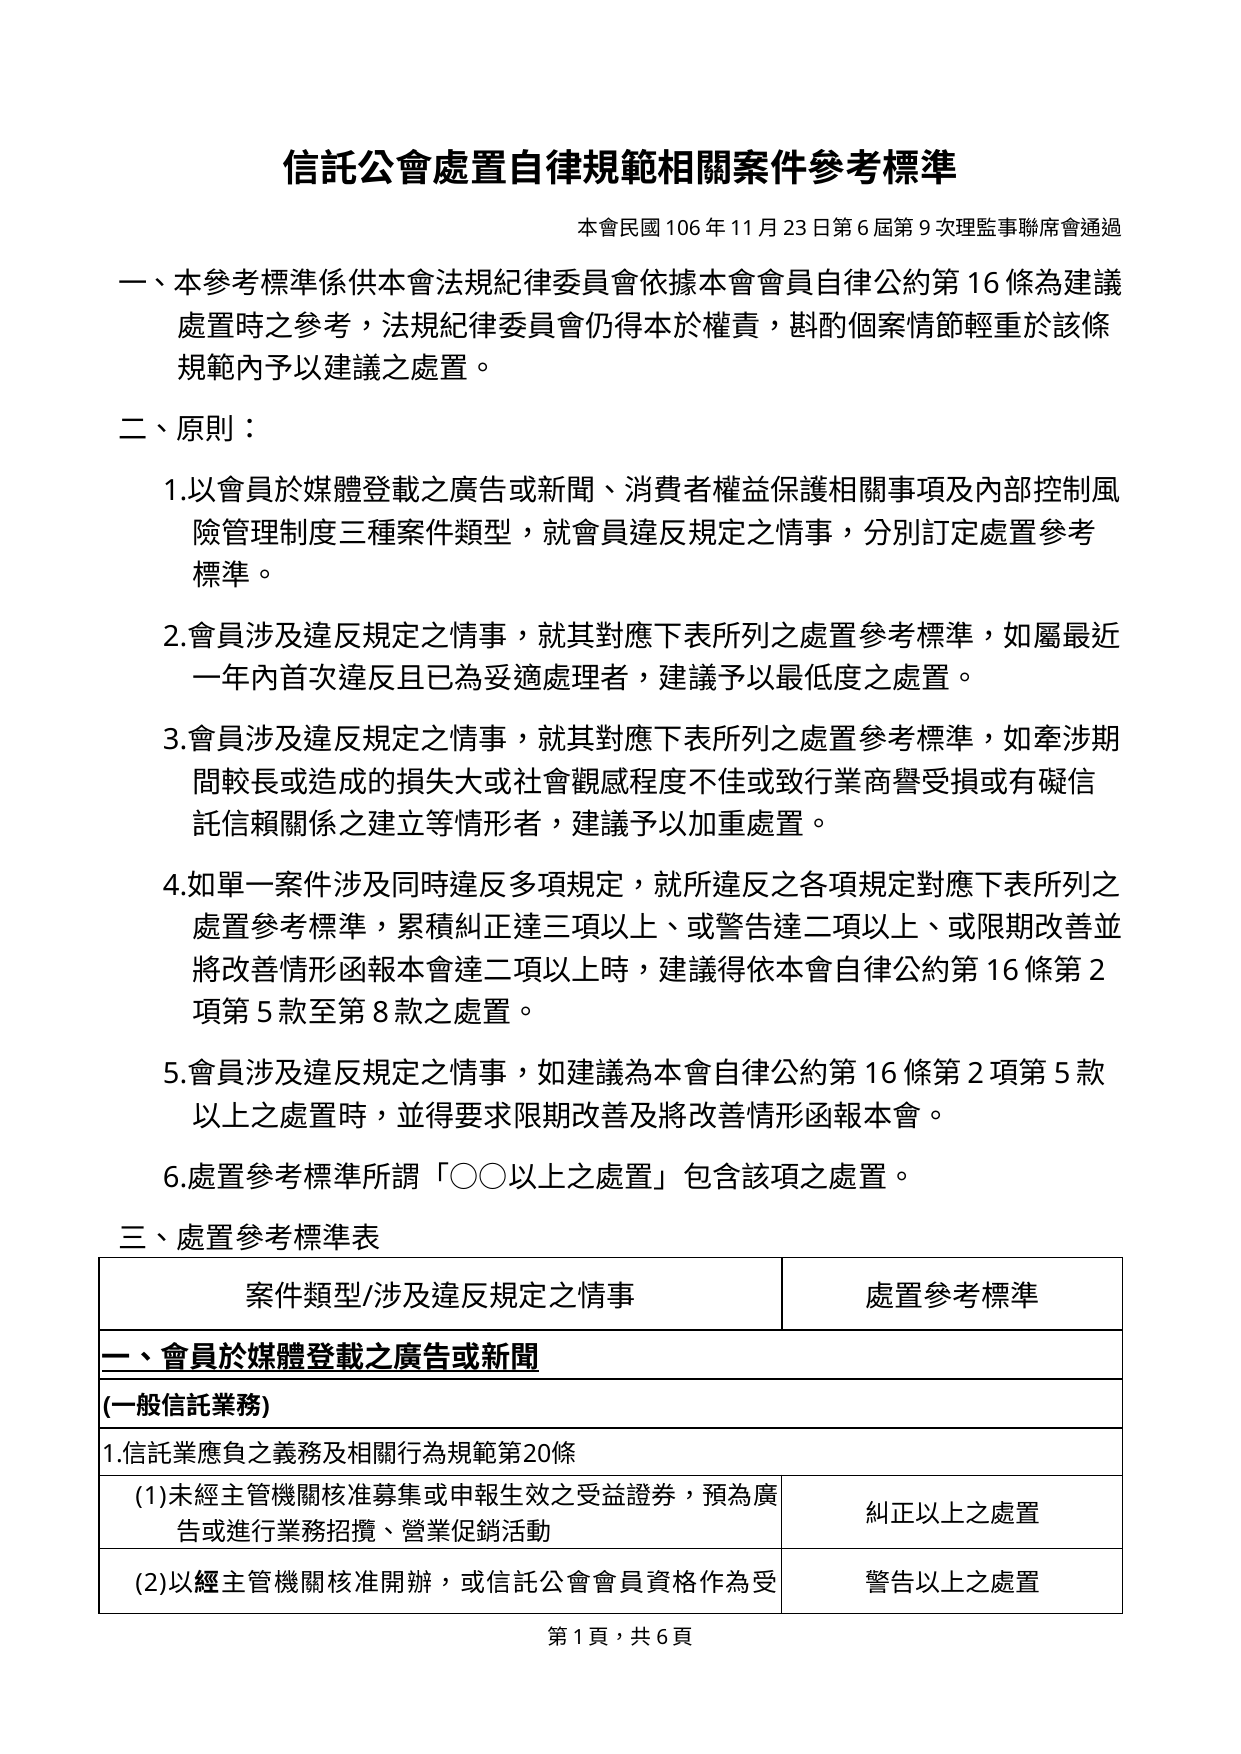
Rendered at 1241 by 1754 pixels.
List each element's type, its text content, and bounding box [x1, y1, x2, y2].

table_cell [782, 1331, 1122, 1378]
table_cell 糾正以上之處置 [782, 1476, 1122, 1548]
table_cell [100, 1476, 132, 1548]
text 本會民國106年11月23日第6屆第9次理監事聯席會通過 [118, 211, 1122, 241]
table_header 處置參考標準 [783, 1258, 1122, 1329]
table_cell [100, 1549, 132, 1613]
text 4.如單一案件涉及同時違反多項規定，就所違反之各項規定對應下表所列之處置參考標準，累積糾正達三項以上、或警告達二項以上、或限期改善並將改善情形函報本會達二項以上時，建議得依本會自律公約第16條第2項第5款至第8款之處置。 [163, 862, 1122, 1031]
text 6.處置參考標準所謂「○○以上之處置」包含該項之處置。 [163, 1153, 1122, 1196]
table_header 案件類型/涉及違反規定之情事 [100, 1258, 781, 1329]
text 一、本參考標準係供本會法規紀律委員會依據本會會員自律公約第16條為建議處置時之參考，法規紀律委員會仍得本於權責，斟酌個案情節輕重於該條規範內予以建議之處置。 [118, 260, 1122, 387]
table_cell 1.信託業應負之義務及相關行為規範第20條 [100, 1429, 1122, 1474]
table_cell (2)以經主管機關核准開辦，或信託公會會員資格作為受 [132, 1549, 781, 1613]
text 3.會員涉及違反規定之情事，就其對應下表所列之處置參考標準，如牽涉期間較長或造成的損失大或社會觀感程度不佳或致行業商譽受損或有礙信託信賴關係之建立等情形者，建議予以加重處置。 [163, 716, 1122, 843]
table_cell 警告以上之處置 [782, 1549, 1122, 1613]
table_cell (1)未經主管機關核准募集或申報生效之受益證券，預為廣告或進行業務招攬、營業促銷活動 [132, 1476, 781, 1548]
text 2.會員涉及違反規定之情事，就其對應下表所列之處置參考標準，如屬最近一年內首次違反且已為妥適處理者，建議予以最低度之處置。 [163, 612, 1122, 697]
table_cell [782, 1380, 1122, 1427]
table_cell (一般信託業務) [100, 1380, 782, 1427]
text 信託公會處置自律規範相關案件參考標準 [118, 138, 1122, 192]
text 1.以會員於媒體登載之廣告或新聞、消費者權益保護相關事項及內部控制風險管理制度三種案件類型，就會員違反規定之情事，分別訂定處置參考標準。 [163, 467, 1122, 594]
text 二、原則： [118, 406, 1122, 448]
text 5.會員涉及違反規定之情事，如建議為本會自律公約第16條第2項第5款以上之處置時，並得要求限期改善及將改善情形函報本會。 [163, 1050, 1122, 1134]
text 三、處置參考標準表 [118, 1214, 1122, 1257]
table_cell 一、會員於媒體登載之廣告或新聞 [100, 1331, 782, 1378]
